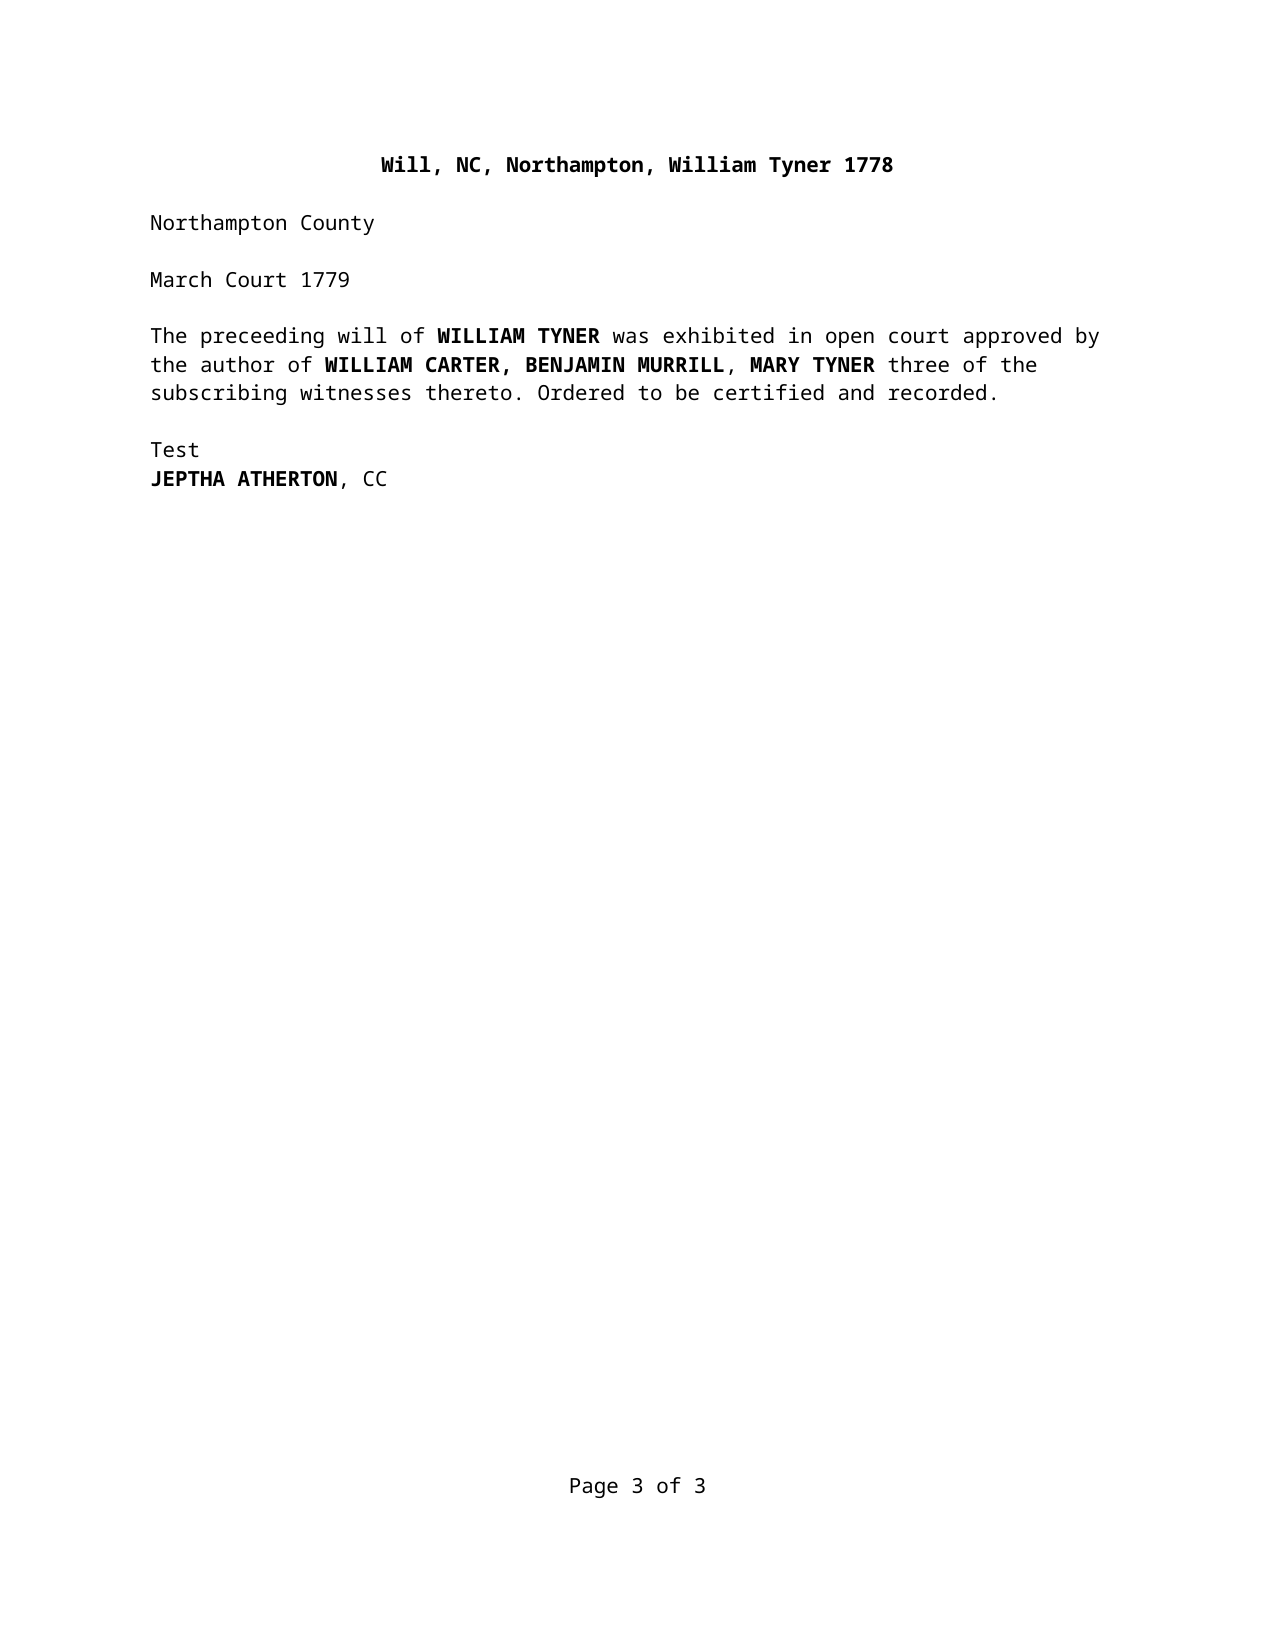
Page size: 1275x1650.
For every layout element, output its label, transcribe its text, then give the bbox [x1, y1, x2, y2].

text The preceeding will of William Tyner was exhibited in open court approved by the author of William Carter, Benjamin Murrill, Mary Tyner three of the subscribing witnesses thereto. Ordered to be certified and recorded. [150, 322, 1125, 407]
text March Court 1779 [150, 236, 1125, 293]
text Northampton County [150, 208, 1125, 236]
text Jeptha Atherton, CC [150, 464, 1125, 492]
text Test [150, 435, 1125, 464]
